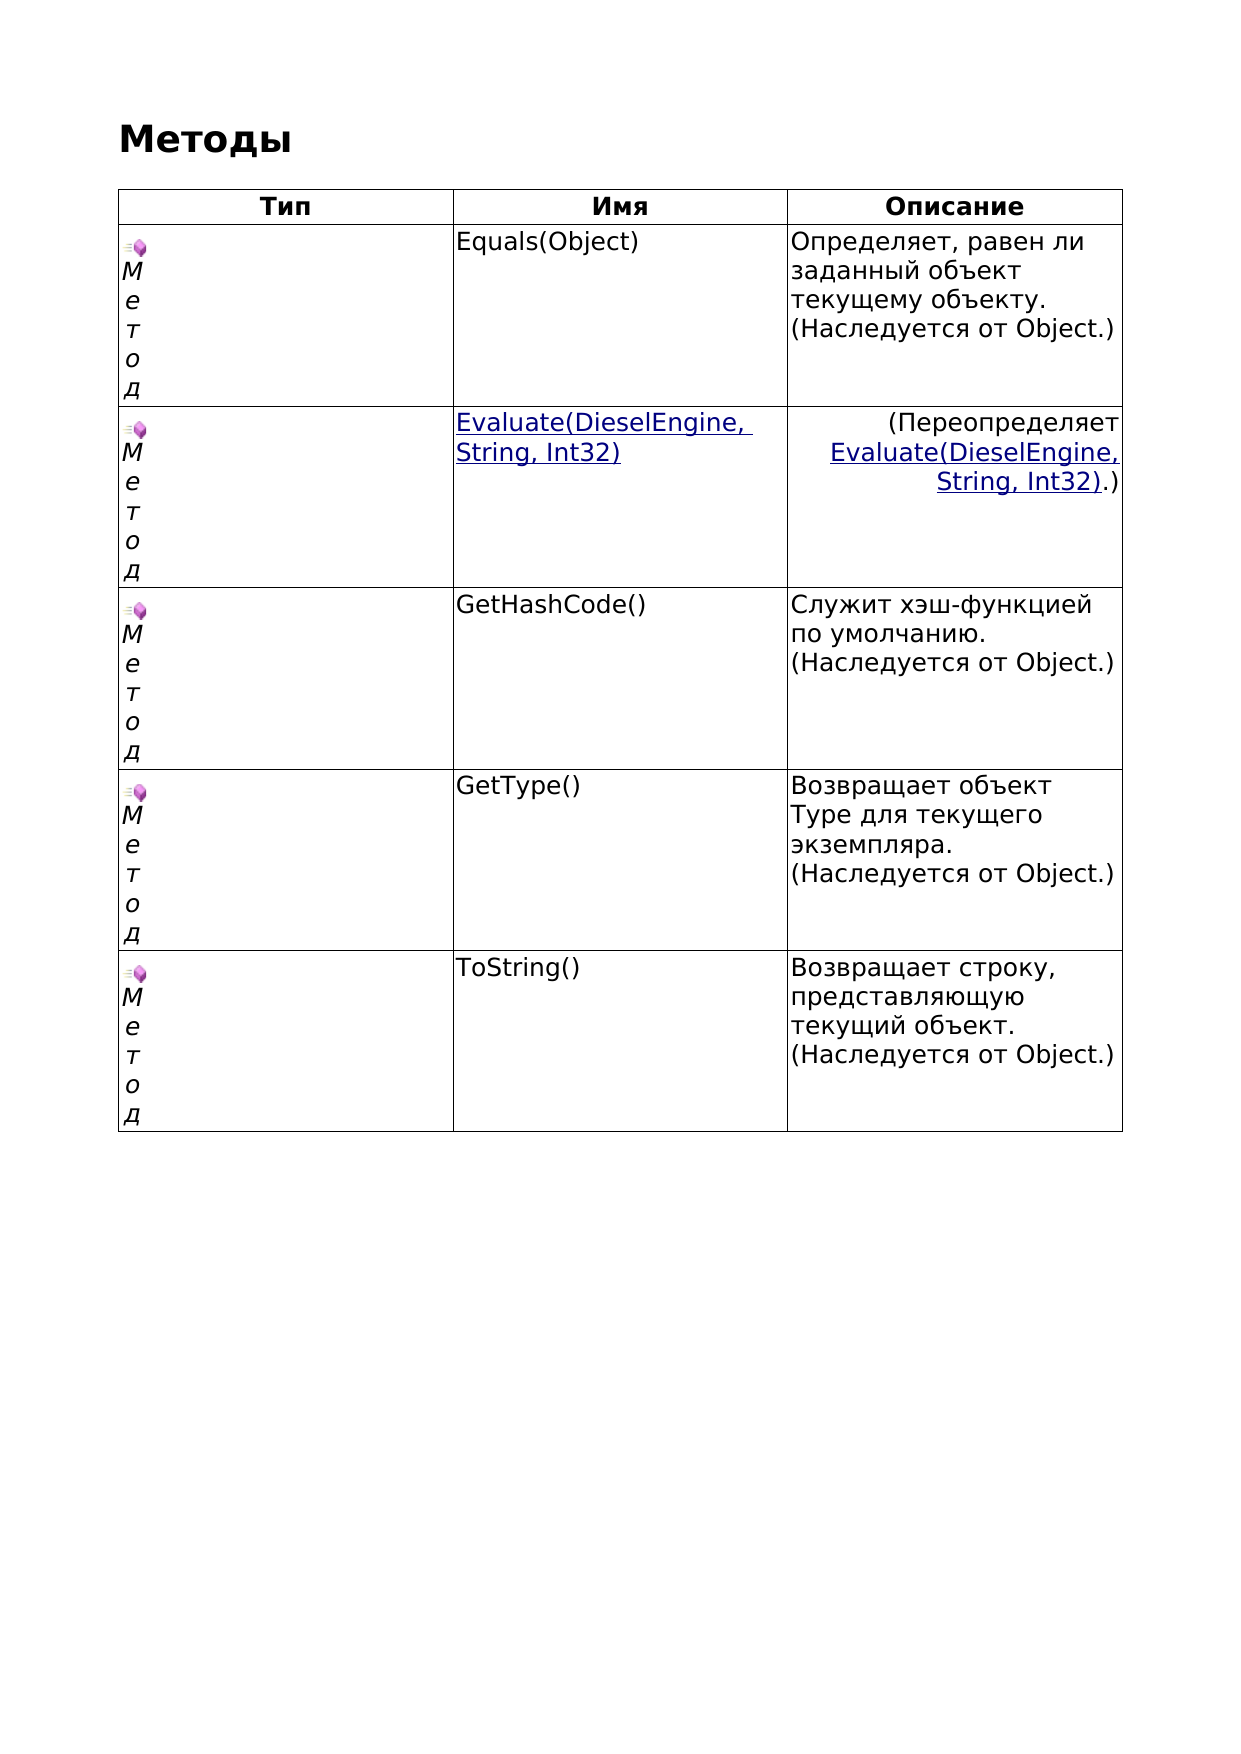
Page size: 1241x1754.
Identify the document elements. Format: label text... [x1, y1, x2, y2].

table_cell GetHashCode() [454, 588, 787, 768]
picture [121, 421, 147, 439]
table_header Имя [454, 190, 787, 224]
table_cell Evaluate(DieselEngine, String, Int32) [454, 407, 787, 587]
table_header Описание [788, 190, 1122, 224]
picture [121, 965, 147, 983]
picture [121, 239, 147, 257]
table_cell Возвращает строку, представляющую текущий объект. (Наследуется от Object.) [788, 951, 1122, 1131]
subtitle Методы [118, 118, 1122, 162]
table_cell Служит хэш-функцией по умолчанию. (Наследуется от Object.) [788, 588, 1122, 768]
table_cell ToString() [454, 951, 787, 1131]
table_header Тип [119, 190, 453, 224]
table_cell [119, 407, 453, 587]
table_cell [119, 951, 453, 1131]
table_cell [119, 225, 453, 406]
table_cell (Переопределяет Evaluate(DieselEngine, String, Int32).) [788, 407, 1122, 587]
picture [121, 602, 147, 620]
table_cell GetType() [454, 770, 787, 950]
table_cell Equals(Object) [454, 225, 787, 406]
picture [121, 784, 147, 802]
table_cell [119, 588, 453, 768]
table_cell Определяет, равен ли заданный объект текущему объекту. (Наследуется от Object.) [788, 225, 1122, 406]
table_cell Возвращает объект Type для текущего экземпляра. (Наследуется от Object.) [788, 770, 1122, 950]
table_cell [119, 770, 453, 950]
